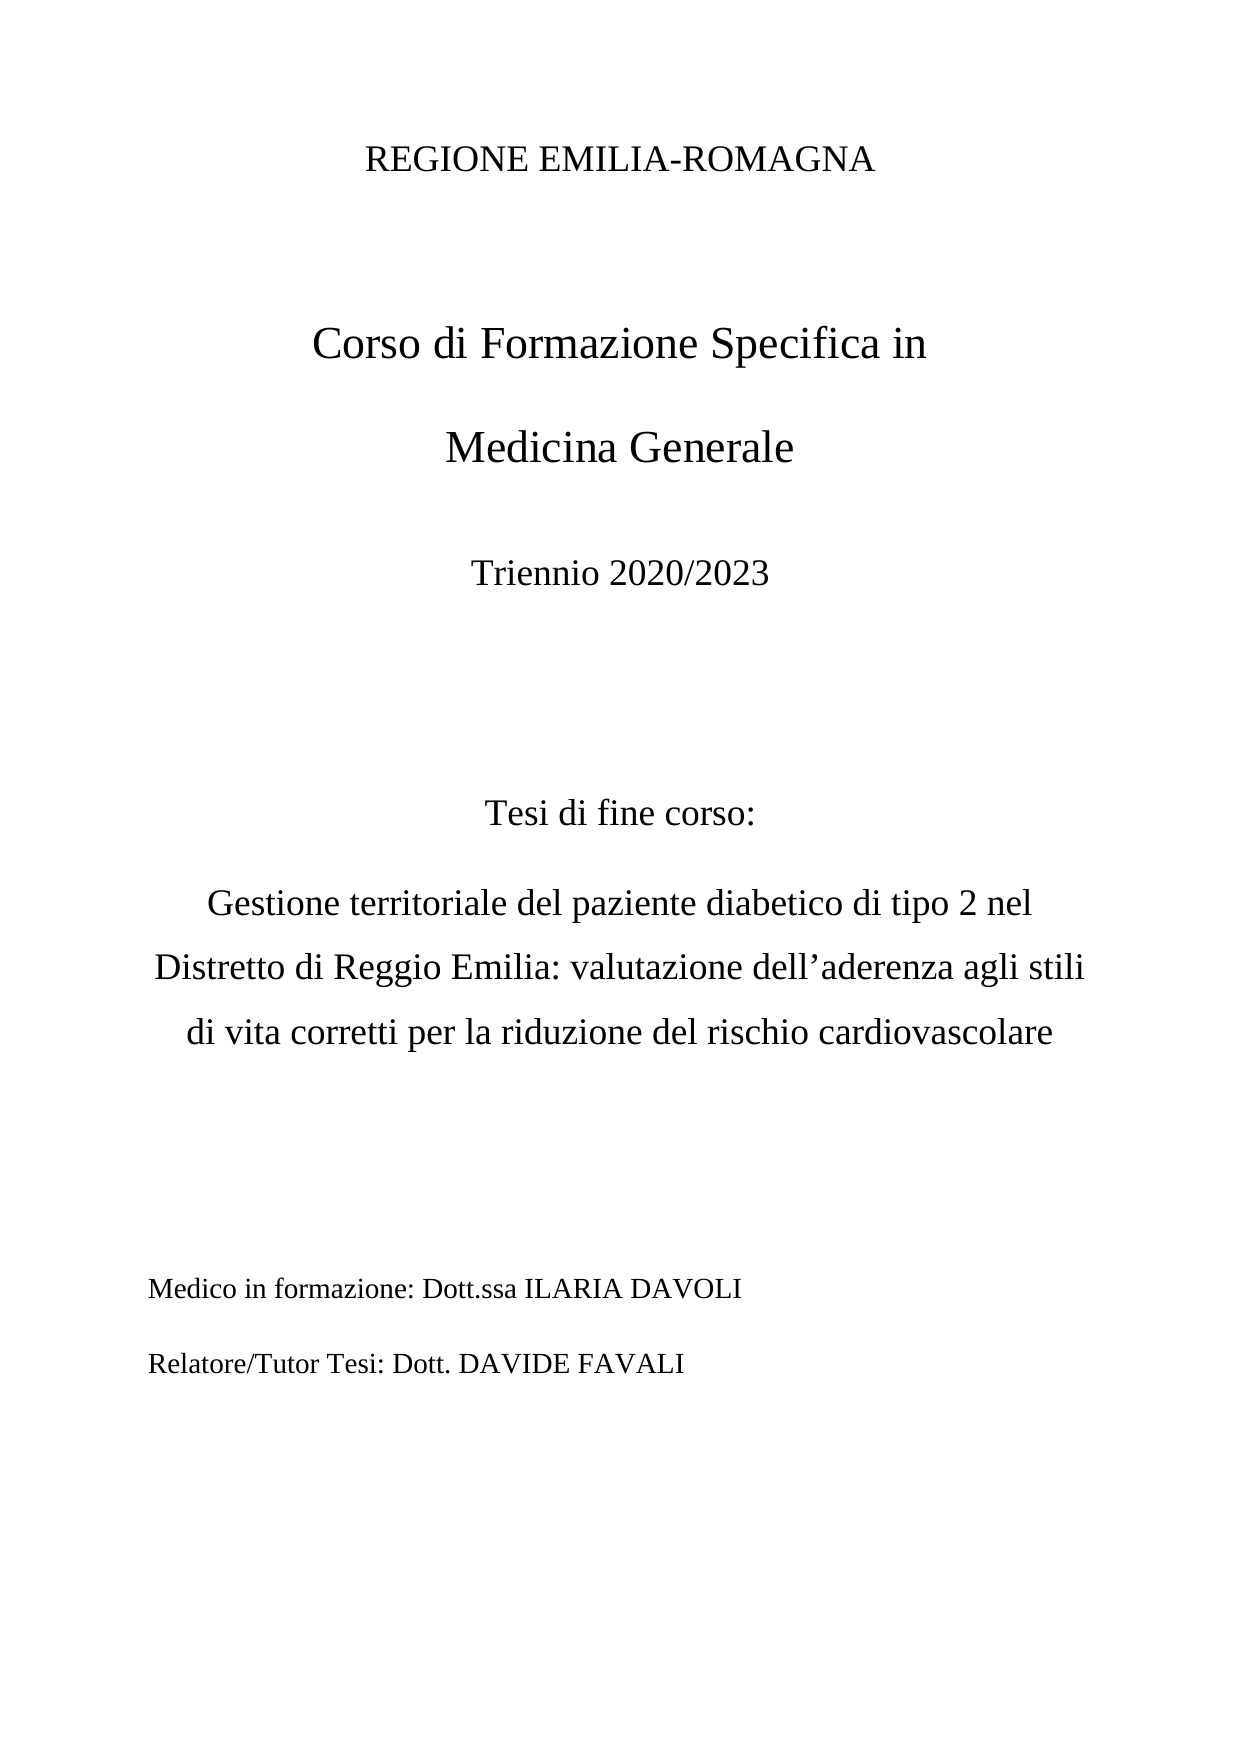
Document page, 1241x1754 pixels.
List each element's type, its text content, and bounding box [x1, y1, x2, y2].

subtitle Medico in formazione: Dott.ssa ILARIA DAVOLI [148, 1271, 1092, 1305]
subtitle REGIONE EMILIA-ROMAGNA [148, 136, 1092, 179]
text Gestione territoriale del paziente diabetico di tipo 2 nel Distretto di Reggio Emilia: valutazione dell’aderenza agli stili di vita corretti per la riduzione del rischio cardiovascolare [148, 880, 1092, 1052]
subtitle Corso di Formazione Specifica in [148, 315, 1092, 368]
text Relatore/Tutor Tesi: Dott. DAVIDE FAVALI [148, 1347, 1092, 1380]
subtitle Medicina Generale [148, 419, 1092, 472]
subtitle Triennio 2020/2023 [148, 550, 1092, 593]
text Tesi di fine corso: [148, 790, 1092, 833]
